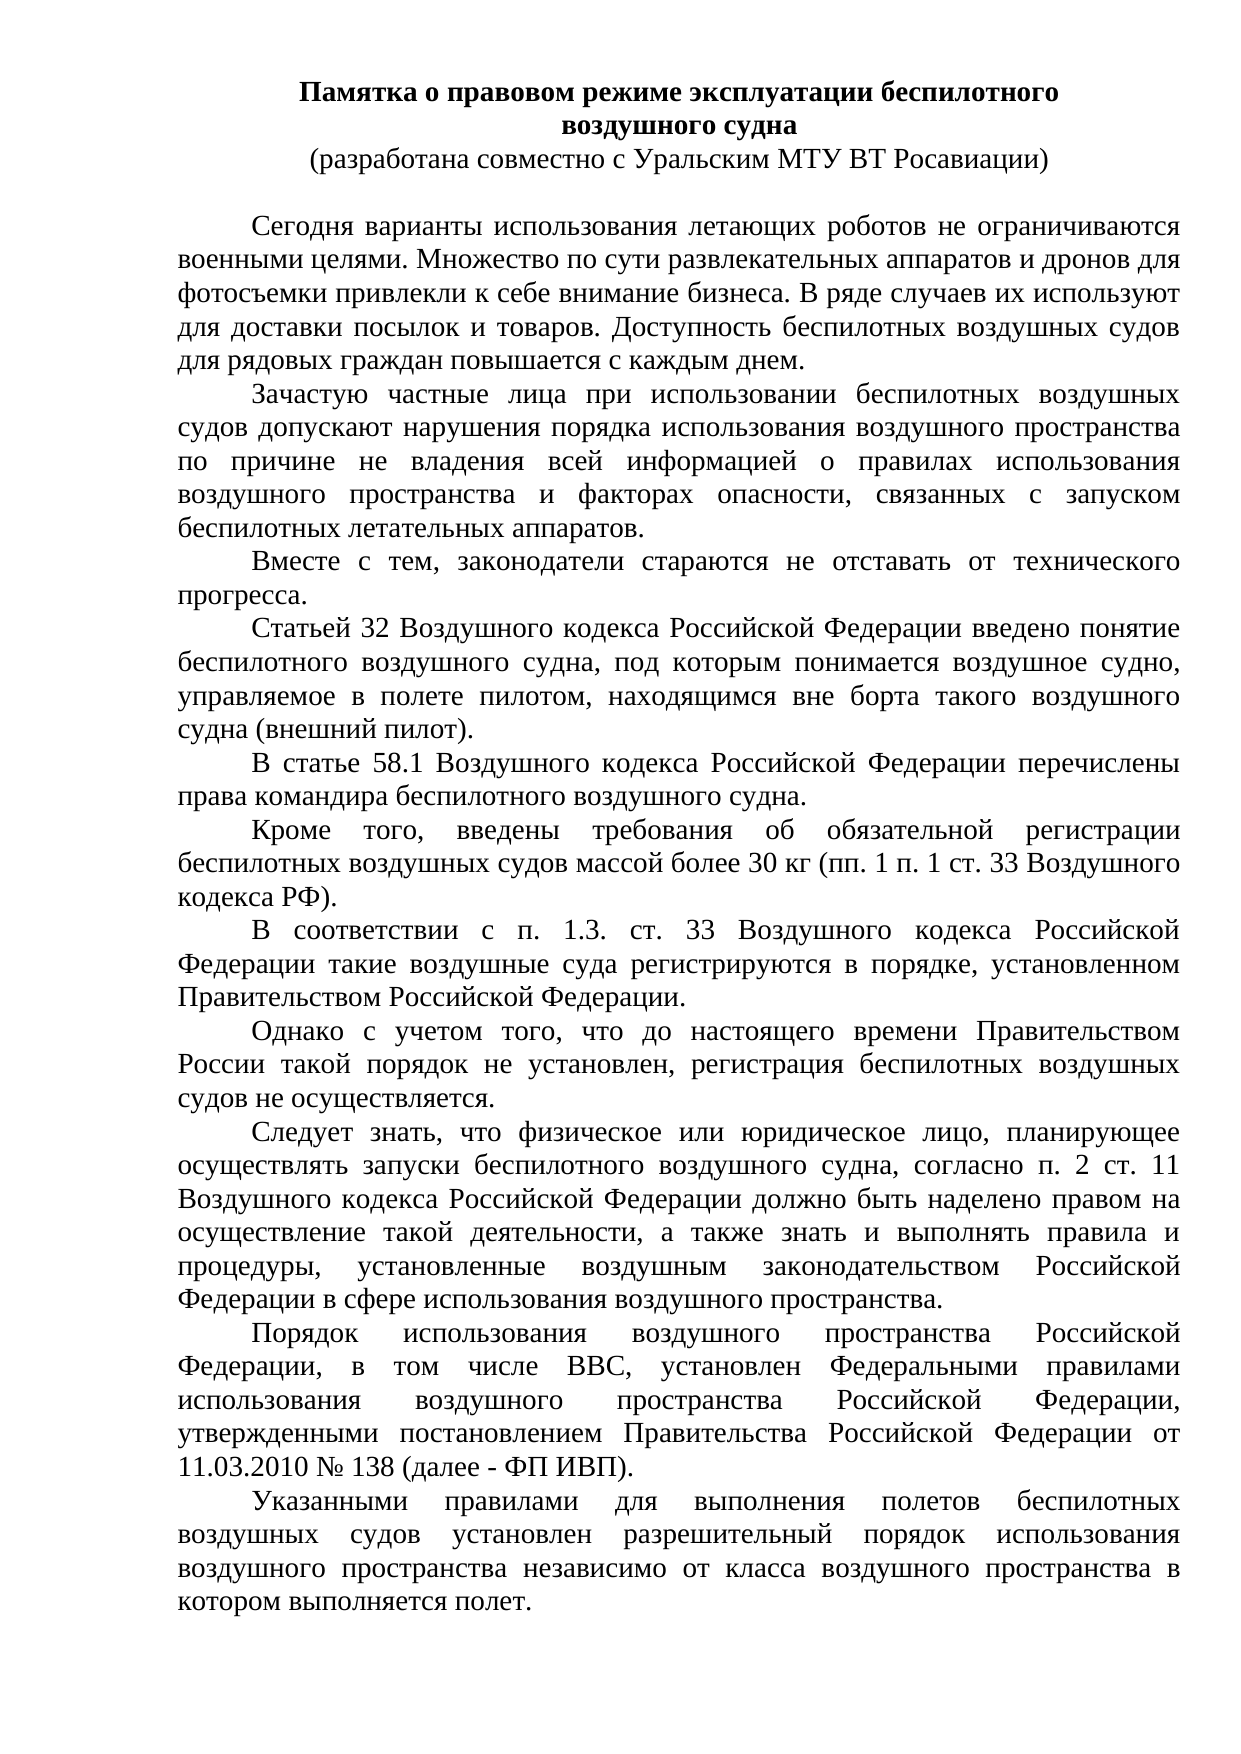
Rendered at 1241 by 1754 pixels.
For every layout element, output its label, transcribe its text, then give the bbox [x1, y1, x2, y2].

text В соответствии с п. 1.3. ст. 33 Воздушного кодекса Российской Федерации такие воздушные суда регистрируются в порядке, установленном Правительством Российской Федерации. [177, 912, 1181, 1013]
text Сегодня варианты использования летающих роботов не ограничиваются военными целями. Множество по сути развлекательных аппаратов и дронов для фотосъемки привлекли к себе внимание бизнеса. В ряде случаев их используют для доставки посылок и товаров. Доступность беспилотных воздушных судов для рядовых граждан повышается с каждым днем. [177, 208, 1181, 376]
text (разработана совместно с Уральским МТУ ВТ Росавиации) [177, 141, 1181, 174]
text Памятка о правовом режиме эксплуатации беспилотного [177, 74, 1181, 107]
text Зачастую частные лица при использовании беспилотных воздушных судов допускают нарушения порядка использования воздушного пространства по причине не владения всей информацией о правилах использования воздушного пространства и факторах опасности, связанных с запуском беспилотных летательных аппаратов. [177, 376, 1181, 543]
text воздушного судна [177, 107, 1181, 141]
text В статье 58.1 Воздушного кодекса Российской Федерации перечислены права командира беспилотного воздушного судна. [177, 745, 1181, 812]
text Следует знать, что физическое или юридическое лицо, планирующее осуществлять запуски беспилотного воздушного судна, согласно п. 2 ст. 11 Воздушного кодекса Российской Федерации должно быть наделено правом на осуществление такой деятельности, а также знать и выполнять правила и процедуры, установленные воздушным законодательством Российской Федерации в сфере использования воздушного пространства. [177, 1114, 1181, 1315]
text Порядок использования воздушного пространства Российской Федерации, в том числе ВВС, установлен Федеральными правилами использования воздушного пространства Российской Федерации, утвержденными постановлением Правительства Российской Федерации от 11.03.2010 № 138 (далее - ФП ИВП). [177, 1315, 1181, 1483]
text Кроме того, введены требования об обязательной регистрации беспилотных воздушных судов массой более 30 кг (пп. 1 п. 1 ст. 33 Воздушного кодекса РФ). [177, 812, 1181, 912]
text Указанными правилами для выполнения полетов беспилотных воздушных судов установлен разрешительный порядок использования воздушного пространства независимо от класса воздушного пространства в котором выполняется полет. [177, 1483, 1181, 1617]
text Статьей 32 Воздушного кодекса Российской Федерации введено понятие беспилотного воздушного судна, под которым понимается воздушное судно, управляемое в полете пилотом, находящимся вне борта такого воздушного судна (внешний пилот). [177, 611, 1181, 745]
text Вместе с тем, законодатели стараются не отставать от технического прогресса. [177, 543, 1181, 611]
text Однако с учетом того, что до настоящего времени Правительством России такой порядок не установлен, регистрация беспилотных воздушных судов не осуществляется. [177, 1013, 1181, 1114]
